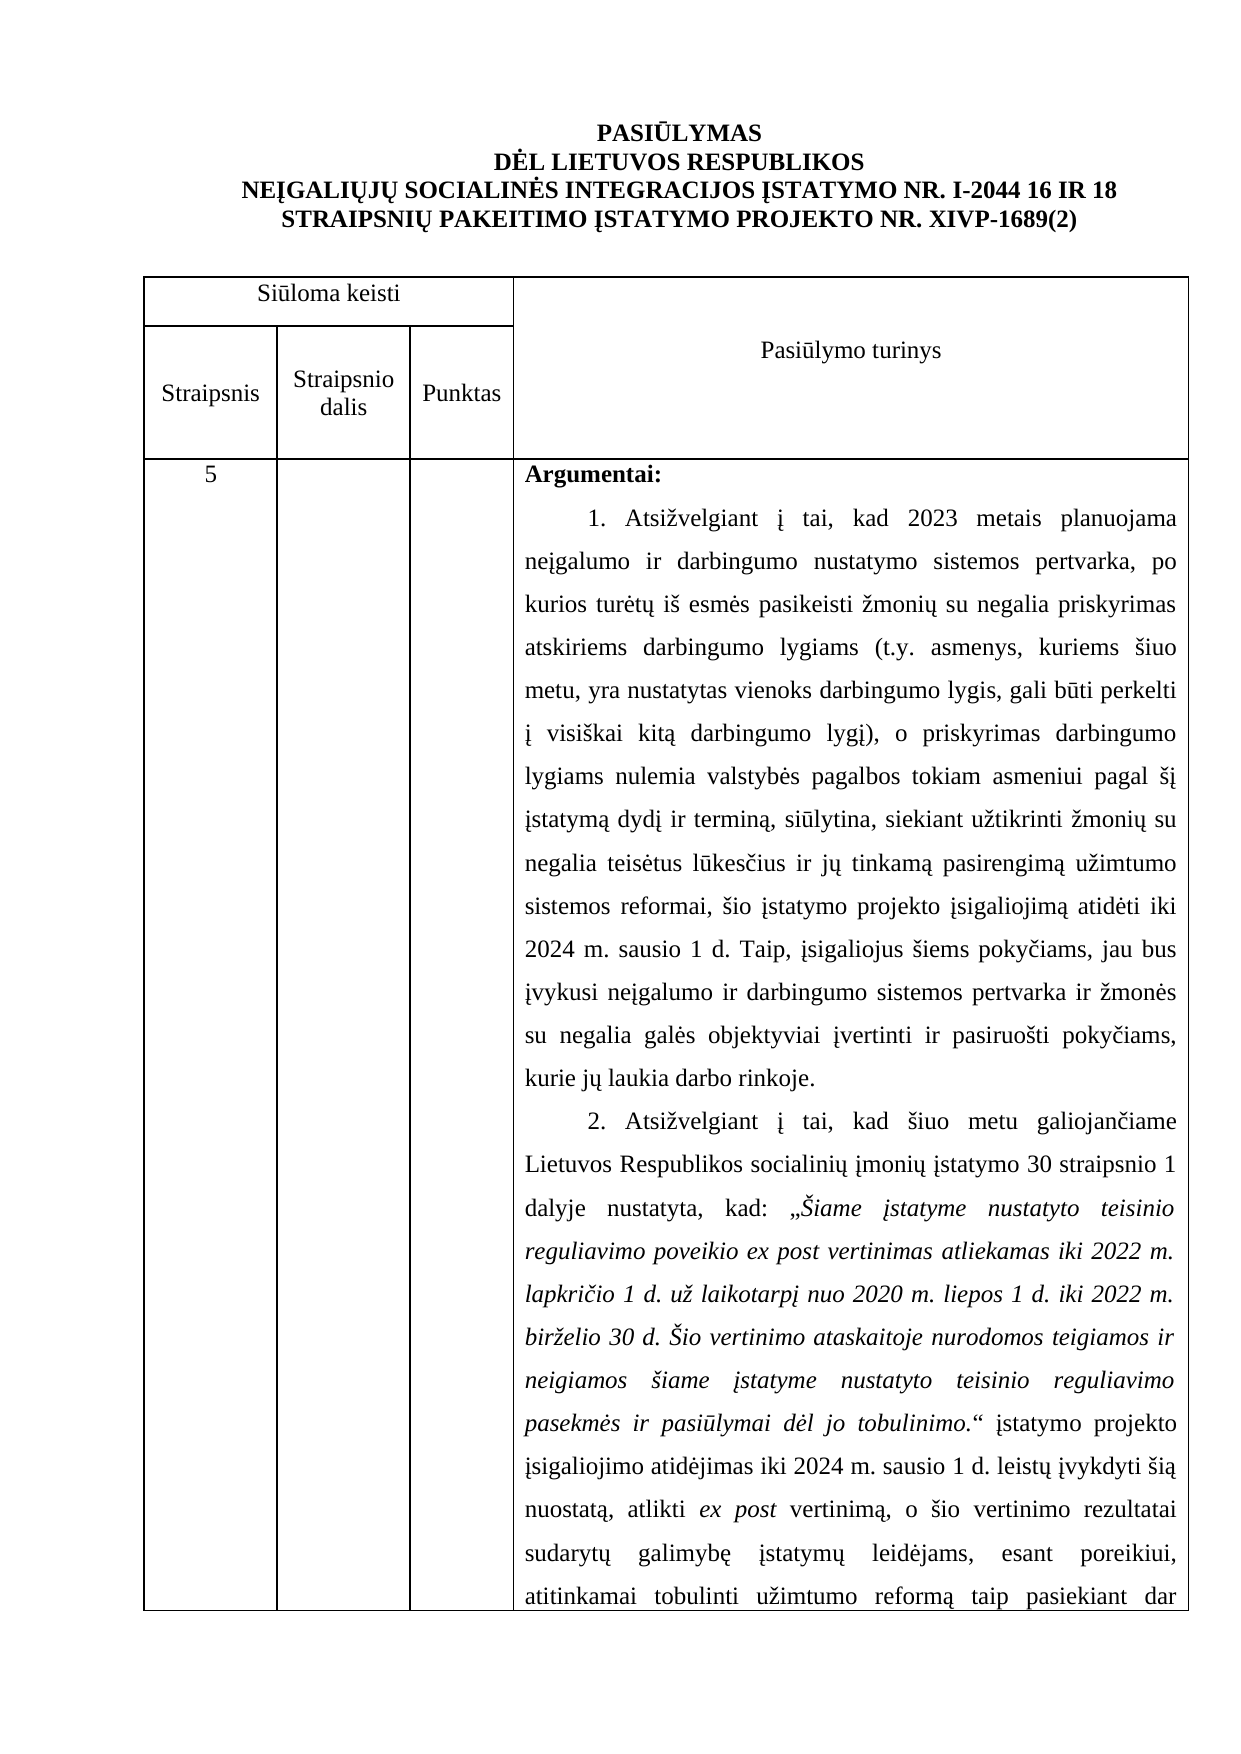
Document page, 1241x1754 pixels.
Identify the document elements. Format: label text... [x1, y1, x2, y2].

text NEĮGALIŲJŲ SOCIALINĖS INTEGRACIJOS ĮSTATYMO NR. I-2044 16 IR 18 STRAIPSNIŲ PAKEITIMO ĮSTATYMO PROJEKTO NR. XIVP-1689(2) [177, 176, 1181, 233]
table_cell Argumentai: 1. Atsižvelgiant į tai, kad 2023 metais planuojama neįgalumo ir darbingumo nustatymo sistemos pertvarka, po kurios turėtų iš esmės pasikeisti žmonių su negalia priskyrimas atskiriems darbingumo lygiams (t.y. asmenys, kuriems šiuo metu, yra nustatytas vienoks darbingumo lygis, gali būti perkelti į visiškai kitą darbingumo lygį), o priskyrimas darbingumo lygiams nulemia valstybės pagalbos tokiam asmeniui pagal šį įstatymą dydį ir terminą, siūlytina, siekiant užtikrinti žmonių su negalia teisėtus lūkesčius ir jų tinkamą pasirengimą užimtumo sistemos reformai, šio įstatymo projekto įsigaliojimą atidėti iki 2024 m. sausio 1 d. Taip, įsigaliojus šiems pokyčiams, jau bus įvykusi neįgalumo ir darbingumo sistemos pertvarka ir žmonės su negalia galės objektyviai įvertinti ir pasiruošti pokyčiams, kurie jų laukia darbo rinkoje. 2. Atsižvelgiant į tai, kad šiuo metu galiojančiame Lietuvos Respublikos socialinių įmonių įstatymo 30 straipsnio 1 dalyje nustatyta, kad: „Šiame įstatyme nustatyto teisinio reguliavimo poveikio ex post vertinimas atliekamas iki 2022 m. lapkričio 1 d. už laikotarpį nuo 2020 m. liepos 1 d. iki 2022 m. birželio 30 d. Šio vertinimo ataskaitoje nurodomos teigiamos ir neigiamos šiame įstatyme nustatyto teisinio reguliavimo pasekmės ir pasiūlymai dėl jo tobulinimo.“ įstatymo projekto įsigaliojimo atidėjimas iki 2024 m. sausio 1 d. leistų įvykdyti šią nuostatą, atlikti ex post vertinimą, o šio vertinimo rezultatai sudarytų galimybę įstatymų leidėjams, esant poreikiui, atitinkamai tobulinti užimtumo reformą taip pasiekiant dar [514, 460, 1188, 1609]
table_cell Punktas [411, 327, 513, 458]
table_cell Straipsnis [145, 327, 276, 458]
table_cell 5 [145, 460, 276, 1609]
table_header Pasiūlymo turinys [514, 278, 1188, 458]
text PASIŪLYMAS [177, 118, 1181, 147]
table_cell Straipsnio dalis [278, 327, 409, 458]
table_cell [278, 460, 409, 1609]
table_header Siūloma keisti [145, 278, 513, 325]
text DĖL LIETUVOS RESPUBLIKOS [177, 147, 1181, 176]
table_cell [411, 460, 513, 1609]
